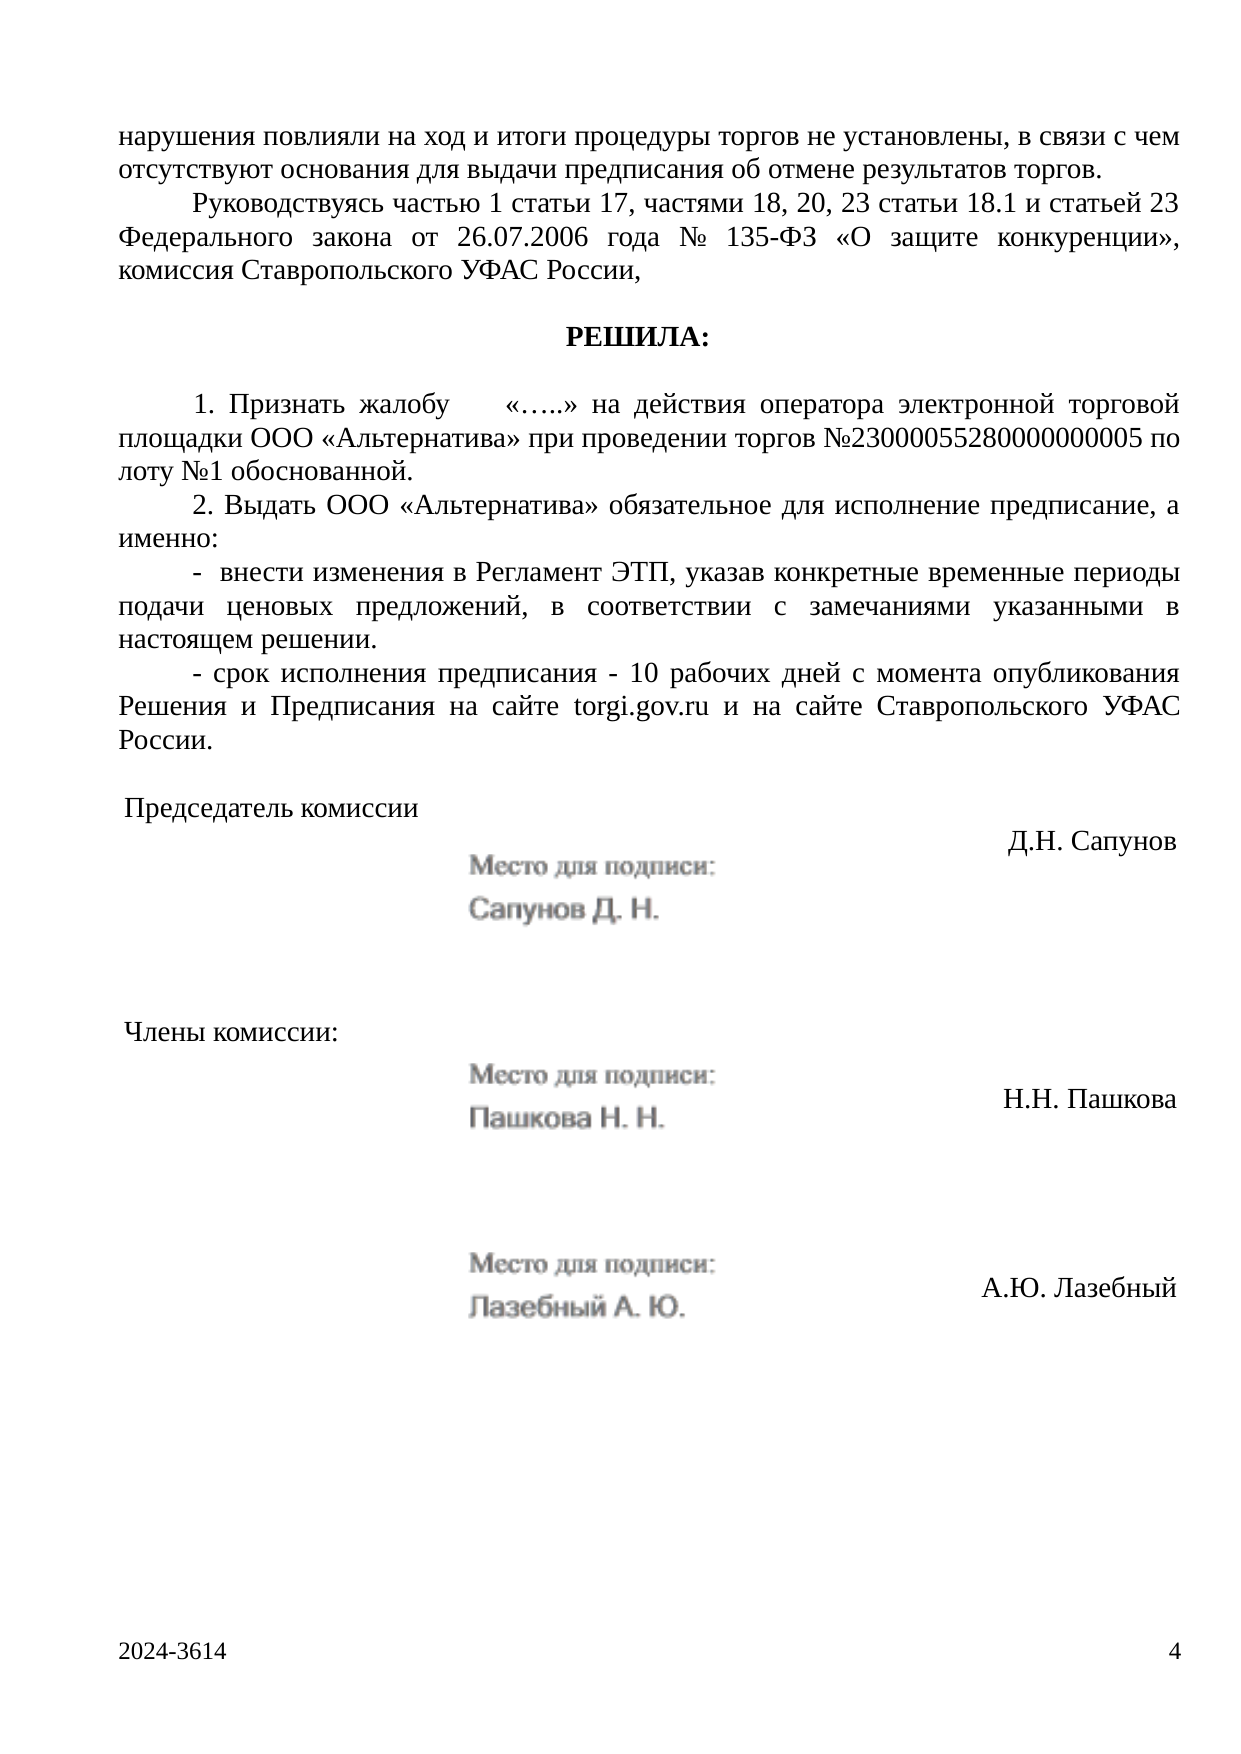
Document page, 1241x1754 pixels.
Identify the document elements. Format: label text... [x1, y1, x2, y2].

text 1. Признать жалобу «…..» на действия оператора электронной торговой площадки ООО «Альтернатива» при проведении торгов №23000055280000000005 по лоту №1 обоснованной. [118, 386, 1181, 487]
table_header Д.Н. Сапунов [785, 784, 1182, 1008]
table_cell [118, 1180, 449, 1198]
picture [443, 1203, 792, 1369]
picture [443, 1014, 792, 1180]
table_header [449, 784, 785, 805]
text - внести изменения в Регламент ЭТП, указав конкретные временные периоды подачи ценовых предложений, в соответствии с замечаниями указанными в настоящем решении. [118, 554, 1181, 655]
table_cell [118, 1204, 449, 1417]
table_cell [449, 1180, 785, 1198]
text РЕШИЛА: [118, 319, 1157, 353]
table_header Председатель комиссии [118, 784, 449, 1008]
table_cell Н.Н. Пашкова [785, 1009, 1182, 1179]
text нарушения повлияли на ход и итоги процедуры торгов не установлены, в связи с чем отсутствуют основания для выдачи предписания об отмене результатов торгов. [118, 118, 1181, 185]
table_cell [118, 1198, 449, 1203]
table_cell [449, 1369, 785, 1417]
text - срок исполнения предписания - 10 рабочих дней с момента опубликования Решения и Предписания на сайте torgi.gov.ru и на сайте Ставропольского УФАС России. [118, 655, 1181, 755]
picture [443, 805, 792, 971]
table_cell А.Ю. Лазебный [785, 1204, 1182, 1417]
table_header [449, 971, 785, 1008]
table_cell [449, 1009, 785, 1014]
table_cell [118, 1417, 449, 1462]
text Руководствуясь частью 1 статьи 17, частями 18, 20, 23 статьи 18.1 и статьей 23 Федерального закона от 26.07.2006 года № 135-ФЗ «О защите конкуренции», комиссия Ставропольского УФАС России, [118, 185, 1181, 286]
table_cell [449, 1198, 785, 1203]
table_cell [785, 1198, 1182, 1203]
table_cell [449, 1417, 785, 1462]
table_cell Члены комиссии: [118, 1009, 449, 1179]
table_cell [785, 1417, 1182, 1462]
text 2. Выдать ООО «Альтернатива» обязательное для исполнение предписание, а именно: [118, 487, 1181, 554]
table_cell [785, 1180, 1182, 1198]
